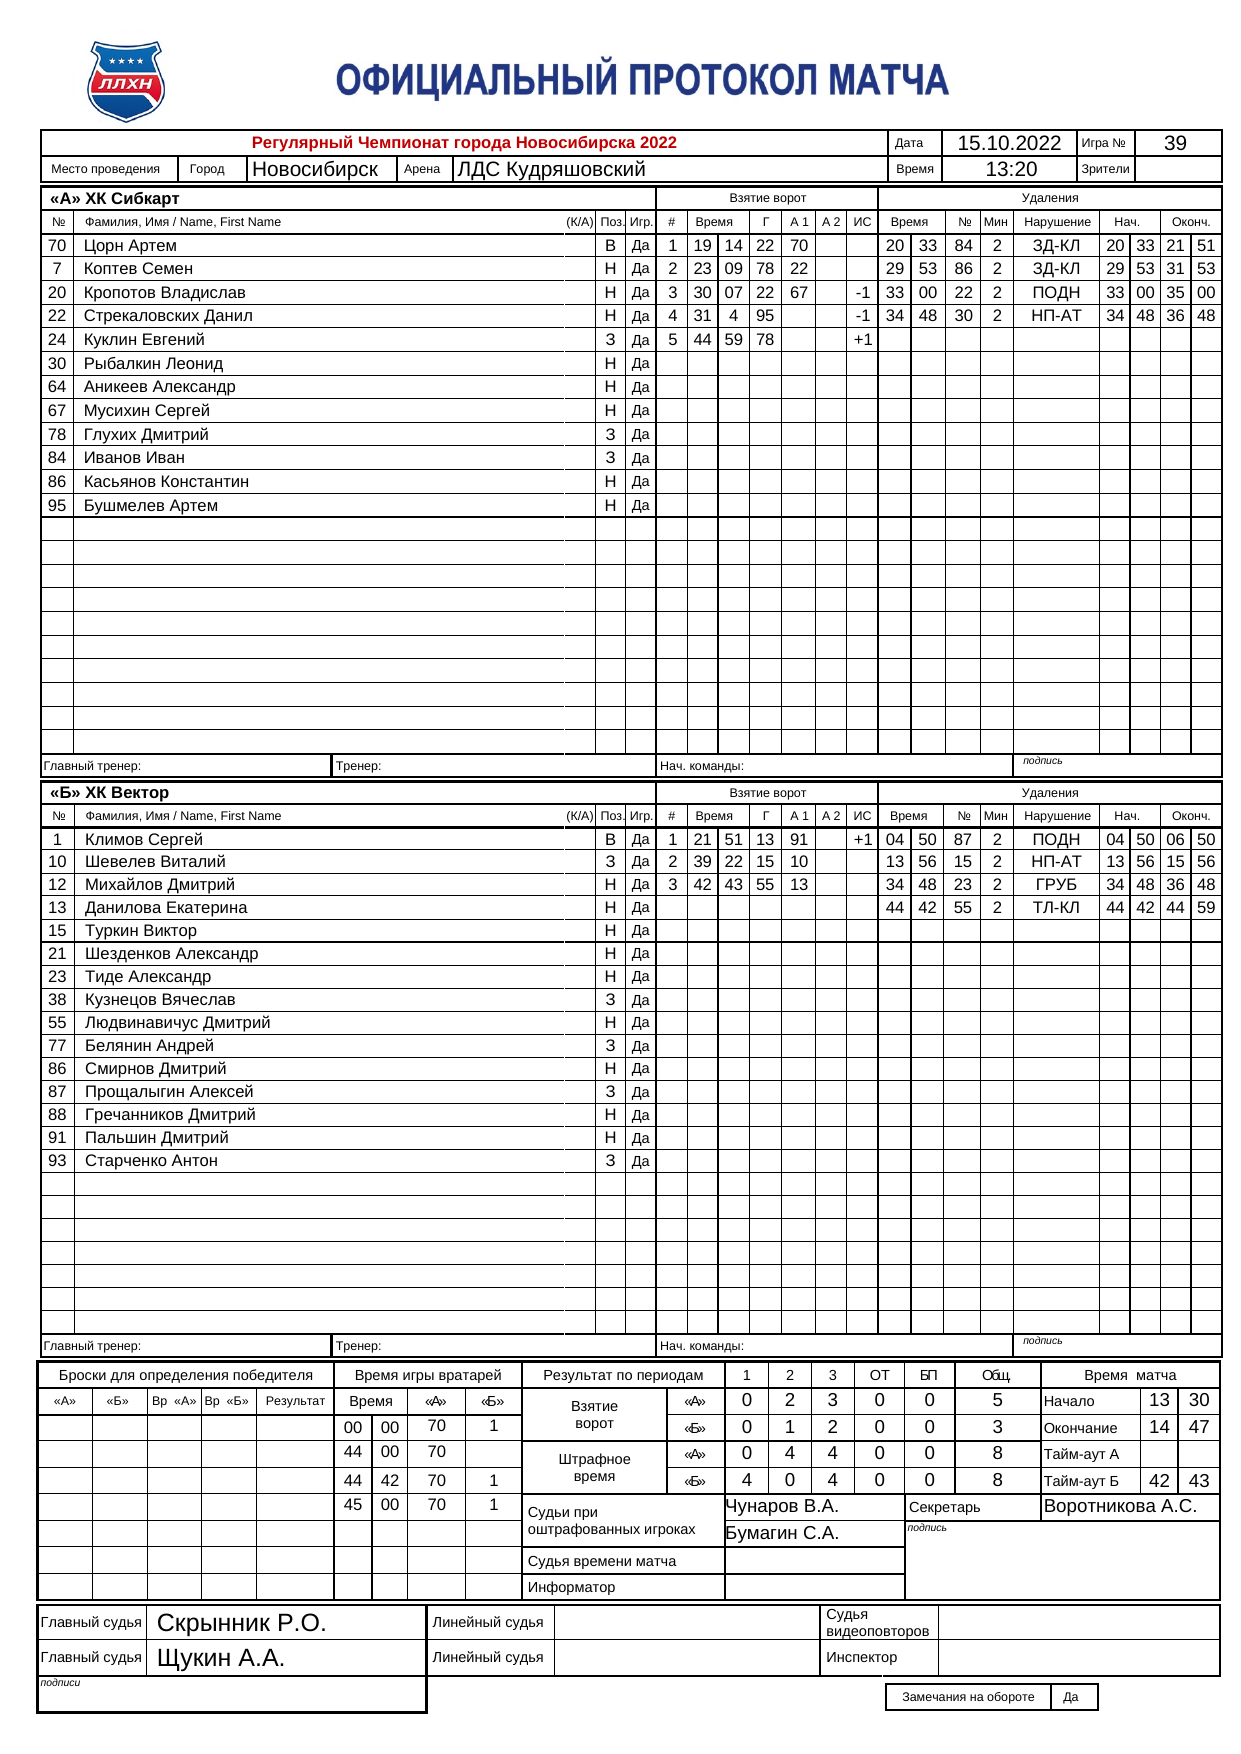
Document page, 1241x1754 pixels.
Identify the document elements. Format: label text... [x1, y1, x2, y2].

table_cell 2 [981, 850, 1013, 872]
table_cell [1192, 636, 1221, 658]
table_cell [657, 966, 687, 987]
table_cell [1131, 328, 1160, 351]
table_cell Да [626, 494, 655, 516]
table_cell Рыбалкин Леонид [74, 352, 564, 374]
table_cell [1192, 352, 1221, 374]
table_cell [1100, 659, 1129, 682]
table_cell Н [596, 352, 625, 374]
table_cell [596, 565, 625, 587]
table_cell [816, 328, 846, 351]
table_cell [912, 1288, 943, 1310]
table_cell [1161, 659, 1190, 682]
table_cell Куклин Евгений [74, 328, 564, 351]
table_cell [847, 1242, 877, 1264]
table_cell Н [596, 281, 625, 303]
table_cell 0 [855, 1442, 904, 1467]
table_cell Поз. [596, 211, 625, 233]
table_cell [565, 896, 595, 918]
table_cell [1179, 1441, 1219, 1467]
table_cell 07 [719, 281, 749, 303]
table_cell [782, 565, 815, 587]
table_cell [1131, 1173, 1160, 1195]
table_cell [750, 446, 781, 469]
table_cell 5 [956, 1389, 1040, 1413]
table_cell [879, 1035, 910, 1057]
table_cell [657, 376, 687, 398]
table_cell Нач. команды: [657, 755, 1012, 776]
table_cell [565, 281, 595, 303]
table_cell 70 [408, 1416, 465, 1440]
table_cell [981, 1242, 1013, 1264]
table_cell [719, 1081, 749, 1103]
table_cell [93, 1416, 147, 1440]
table_cell 55 [944, 896, 980, 918]
table_cell [816, 1127, 846, 1149]
table_cell [75, 1288, 564, 1310]
table_cell [1192, 707, 1221, 729]
table_cell [657, 1058, 687, 1079]
table_cell [688, 494, 717, 516]
table_cell # [657, 805, 687, 826]
table_cell [816, 966, 846, 987]
table_cell [782, 494, 815, 516]
table_cell [688, 1035, 717, 1057]
table_cell 29 [879, 257, 910, 280]
table_cell [466, 1574, 521, 1599]
table_cell [75, 1219, 564, 1241]
table_cell Время [879, 805, 943, 826]
table_cell 34 [1100, 305, 1129, 327]
table_cell [782, 989, 815, 1011]
table_cell Линейный судья [428, 1640, 554, 1675]
table_cell 56 [1192, 850, 1221, 872]
table_cell [626, 541, 655, 564]
table_cell [847, 399, 877, 422]
table_cell [565, 1242, 595, 1264]
table_cell [39, 1468, 92, 1493]
table_cell [1131, 470, 1160, 493]
table_cell 48 [1192, 305, 1221, 327]
table_cell 15 [42, 920, 74, 941]
table_cell [750, 1311, 781, 1333]
table_cell 95 [750, 305, 781, 327]
table_cell [750, 1035, 781, 1057]
table_cell [1100, 376, 1129, 398]
table_cell [1131, 1012, 1160, 1033]
table_cell Гречанников Дмитрий [75, 1104, 564, 1126]
table_cell 4 [726, 1468, 768, 1493]
table_cell [879, 683, 910, 706]
table_cell Да [626, 943, 655, 964]
table_cell 15 [750, 850, 781, 872]
table_cell [42, 659, 73, 682]
table_cell «Б » [466, 1389, 521, 1413]
table_cell [1100, 636, 1129, 658]
table_cell [782, 1058, 815, 1079]
table_cell [1014, 659, 1099, 682]
table_cell [148, 1547, 201, 1573]
table_cell 2 [981, 874, 1013, 895]
table_cell Да [626, 470, 655, 493]
table_cell [782, 1081, 815, 1103]
table_cell [148, 1521, 201, 1546]
table_cell 48 [912, 874, 943, 895]
table_cell 42 [373, 1468, 407, 1493]
table_cell [1192, 659, 1221, 682]
table_cell [565, 1311, 595, 1333]
table_cell З [596, 423, 625, 445]
table_cell Судьи при оштрафованных игроках [523, 1495, 724, 1546]
table_cell [981, 683, 1013, 706]
table_cell 35 [1161, 281, 1190, 303]
table_cell 38 [42, 989, 74, 1011]
table_cell [1192, 1265, 1221, 1287]
table_cell [981, 1196, 1013, 1218]
table_cell [1161, 352, 1190, 374]
table_header «Б» ХК Вектор [42, 783, 655, 803]
table_cell [912, 943, 943, 964]
table_cell -1 [847, 281, 877, 303]
table_cell 3 [657, 874, 687, 895]
table_cell [626, 1219, 655, 1241]
table_cell [688, 352, 717, 374]
table_cell [1014, 612, 1099, 634]
table_cell [782, 966, 815, 987]
table_cell [981, 659, 1013, 682]
table_cell 8 [956, 1468, 1040, 1493]
table_cell [1100, 352, 1129, 374]
table_cell [782, 707, 815, 729]
table_cell Да [626, 305, 655, 327]
table_cell [1161, 943, 1190, 964]
table_cell [688, 636, 717, 658]
table_cell ПОДН [1014, 281, 1099, 303]
table_cell [657, 423, 687, 445]
table_cell [847, 470, 877, 493]
table_cell Да [626, 376, 655, 398]
table_cell [657, 707, 687, 729]
table_cell [847, 1173, 877, 1195]
table_cell [879, 446, 910, 469]
table_cell [1014, 943, 1099, 964]
table_cell [726, 1575, 904, 1599]
table_cell [657, 1219, 687, 1241]
table_cell [657, 1196, 687, 1218]
table_cell [816, 1081, 846, 1103]
table_cell [565, 328, 595, 351]
table_cell Да [626, 874, 655, 895]
table_cell 21 [42, 943, 74, 964]
table_cell [1100, 943, 1129, 964]
table_cell [1131, 1127, 1160, 1149]
table_cell [981, 470, 1013, 493]
table_cell [657, 588, 687, 611]
table_cell [1192, 1288, 1221, 1310]
table_cell [847, 850, 877, 872]
table_cell [565, 943, 595, 964]
table_cell [847, 896, 877, 918]
table_cell Воротникова А.С. [1042, 1495, 1219, 1520]
table_cell [1100, 730, 1129, 753]
table_cell [688, 659, 717, 682]
table_cell 23 [944, 874, 980, 895]
table_cell [1161, 1104, 1190, 1126]
table_cell [657, 636, 687, 658]
table_cell З [596, 1081, 625, 1103]
table_cell 44 [335, 1468, 371, 1493]
table_cell [946, 328, 980, 351]
table_cell Тайм-аут Б [1042, 1468, 1140, 1493]
table_cell [847, 683, 877, 706]
table_cell Н [596, 470, 625, 493]
table_cell [1100, 1035, 1129, 1057]
table_cell [816, 1242, 846, 1264]
table_cell Секретарь [906, 1495, 1040, 1520]
table_cell [1161, 707, 1190, 729]
table_cell [1192, 966, 1221, 987]
table_header Да [1052, 1685, 1097, 1709]
table_cell [42, 541, 73, 564]
table_cell [946, 683, 980, 706]
table_cell Фамилия, Имя / Name, First Name [75, 805, 565, 826]
table_cell [1161, 636, 1190, 658]
table_cell 22 [946, 281, 980, 303]
table_cell [719, 896, 749, 918]
table_cell [944, 1035, 980, 1057]
table_cell [626, 707, 655, 729]
table_cell [981, 1265, 1013, 1287]
table_cell 33 [879, 281, 910, 303]
table_cell [847, 446, 877, 469]
table_cell [816, 235, 846, 256]
table_cell 2 [981, 281, 1013, 303]
table_cell [565, 352, 595, 374]
table_cell [565, 1104, 595, 1126]
table_cell [1161, 1035, 1190, 1057]
table_cell 78 [750, 257, 781, 280]
table_cell [626, 1265, 655, 1287]
table_cell 29 [1100, 257, 1129, 280]
table_cell [981, 943, 1013, 964]
table_cell [42, 588, 73, 611]
table_cell [1014, 1219, 1099, 1241]
table_cell З [596, 850, 625, 872]
table_cell [373, 1574, 407, 1599]
table_cell В [596, 235, 625, 256]
table_cell [782, 328, 815, 351]
table_cell [946, 588, 980, 611]
table_cell [912, 376, 945, 398]
table_cell [879, 399, 910, 422]
table_cell [1014, 1196, 1099, 1218]
table_cell Да [626, 446, 655, 469]
table_cell Пальшин Дмитрий [75, 1127, 564, 1149]
table_cell 87 [42, 1081, 74, 1103]
table_cell Людвинавичус Дмитрий [75, 1012, 564, 1033]
table_cell 70 [42, 235, 73, 256]
table_cell Шевелев Виталий [75, 850, 564, 872]
table_cell [1131, 376, 1160, 398]
table_cell [657, 446, 687, 469]
table_cell 48 [912, 305, 945, 327]
table_cell 09 [719, 257, 749, 280]
table_cell [1161, 541, 1190, 564]
table_cell 06 [1161, 829, 1190, 849]
table_cell [688, 683, 717, 706]
table_cell [847, 874, 877, 895]
table_cell [1014, 1288, 1099, 1310]
table_cell [912, 352, 945, 374]
table_cell Тиде Александр [75, 966, 564, 987]
table_cell 59 [1192, 896, 1221, 918]
table_cell [879, 1104, 910, 1126]
table_cell 44 [1161, 896, 1190, 918]
table_cell [408, 1521, 465, 1546]
table_cell [657, 1127, 687, 1149]
table_cell Главный судья [39, 1606, 146, 1639]
table_cell [847, 1288, 877, 1310]
table_cell [202, 1521, 256, 1546]
table_cell [750, 399, 781, 422]
table_cell [944, 1173, 980, 1195]
table_cell [816, 1173, 846, 1195]
table_cell [816, 989, 846, 1011]
table_cell [981, 541, 1013, 564]
table_cell [202, 1547, 256, 1573]
picture [5, 28, 1179, 129]
table_cell [657, 920, 687, 941]
table_cell 1 [466, 1416, 521, 1440]
table_cell Н [596, 376, 625, 398]
table_cell [946, 541, 980, 564]
table_cell [816, 1012, 846, 1033]
table_cell [1161, 1219, 1190, 1241]
table_cell [782, 1173, 815, 1195]
table_cell [1100, 1173, 1129, 1195]
table_cell [596, 730, 625, 753]
table_cell [981, 636, 1013, 658]
table_header Дата [889, 131, 941, 155]
table_cell [688, 612, 717, 634]
table_cell [946, 446, 980, 469]
table_cell Г [750, 805, 781, 826]
table_cell 00 [373, 1416, 407, 1440]
table_cell [750, 376, 781, 398]
table_cell 1 [466, 1494, 521, 1520]
table_cell 36 [1161, 305, 1190, 327]
table_cell [944, 1058, 980, 1079]
table_cell [912, 1150, 943, 1172]
table_cell 2 [812, 1415, 854, 1440]
table_cell [816, 943, 846, 964]
table_cell +1 [847, 328, 877, 351]
table_cell 91 [42, 1127, 74, 1149]
table_cell [847, 352, 877, 374]
table_cell Взятие ворот [523, 1389, 666, 1440]
table_cell [257, 1494, 333, 1520]
table_cell [1100, 1012, 1129, 1033]
table_cell 84 [42, 446, 73, 469]
table_cell [148, 1574, 201, 1599]
table_cell [75, 1196, 564, 1218]
table_cell [257, 1416, 333, 1440]
table_cell [981, 1012, 1013, 1033]
table_cell [657, 989, 687, 1011]
table_cell [719, 470, 749, 493]
table_cell [1131, 352, 1160, 374]
table_cell [657, 683, 687, 706]
table_cell 30 [688, 281, 717, 303]
table_cell [847, 541, 877, 564]
table_cell 2 [769, 1389, 811, 1413]
table_cell [719, 943, 749, 964]
table_cell [944, 1012, 980, 1033]
table_cell [596, 588, 625, 611]
table_cell [1014, 470, 1099, 493]
table_cell Арена [398, 157, 452, 181]
table_cell [719, 683, 749, 706]
table_cell [816, 896, 846, 918]
table_cell [565, 966, 595, 987]
table_cell [1014, 966, 1099, 987]
table_cell [750, 1288, 781, 1310]
table_cell 86 [42, 470, 73, 493]
table_cell 23 [42, 966, 74, 987]
table_cell [657, 399, 687, 422]
table_cell [1014, 565, 1099, 587]
table_cell [1192, 446, 1221, 469]
table_cell [912, 1035, 943, 1057]
table_cell [719, 636, 749, 658]
table_cell [782, 1127, 815, 1149]
table_cell [688, 1173, 717, 1195]
table_cell [688, 1288, 717, 1310]
table_cell [912, 1012, 943, 1033]
table_cell [946, 659, 980, 682]
table_cell (К/А) [565, 805, 595, 826]
table_cell 0 [769, 1468, 811, 1493]
table_cell [688, 1058, 717, 1079]
table_cell [750, 989, 781, 1011]
table_cell [565, 1219, 595, 1241]
table_cell 3 [657, 281, 687, 303]
table_cell [782, 518, 815, 540]
table_cell Нач. [1100, 211, 1160, 233]
table_cell 12 [42, 874, 74, 895]
table_cell [912, 1081, 943, 1103]
table_cell [202, 1468, 256, 1493]
table_cell [555, 1606, 819, 1639]
table_cell 42 [1131, 896, 1160, 918]
table_cell [944, 966, 980, 987]
table_cell [1161, 470, 1190, 493]
table_cell [816, 281, 846, 303]
table_cell [879, 1311, 910, 1333]
table_cell [565, 1150, 595, 1172]
table_cell [879, 541, 910, 564]
table_cell [565, 829, 595, 849]
table_cell [257, 1521, 333, 1546]
table_cell [816, 829, 846, 849]
table_cell [1100, 423, 1129, 445]
table_cell [1131, 989, 1160, 1011]
table_cell [1161, 518, 1190, 540]
table_cell 56 [1131, 850, 1160, 872]
table_cell [1161, 1012, 1190, 1033]
table_cell [1136, 157, 1221, 181]
table_cell [847, 707, 877, 729]
table_cell Поз. [596, 805, 625, 826]
table_cell [466, 1441, 521, 1467]
table_cell [626, 588, 655, 611]
table_cell 44 [688, 328, 717, 351]
table_cell [42, 707, 73, 729]
table_cell Бумагин С.А. [726, 1521, 904, 1546]
table_cell [688, 943, 717, 964]
table_cell [847, 730, 877, 753]
table_cell 00 [1192, 281, 1221, 303]
table_cell [879, 1196, 910, 1218]
table_cell [946, 376, 980, 398]
table_cell [782, 1150, 815, 1172]
table_cell [981, 966, 1013, 987]
table_cell [1131, 423, 1160, 445]
table_cell [816, 1288, 846, 1310]
table_cell [202, 1416, 256, 1440]
table_cell [1161, 612, 1190, 634]
table_cell 0 [905, 1468, 954, 1493]
table_cell [555, 1640, 819, 1675]
table_cell [981, 352, 1013, 374]
table_cell [688, 518, 717, 540]
table_cell [719, 1288, 749, 1310]
table_cell [657, 659, 687, 682]
table_cell [1192, 470, 1221, 493]
table_cell [688, 1311, 717, 1333]
table_cell 1 [769, 1415, 811, 1440]
table_cell [1014, 1081, 1099, 1103]
table_cell Аникеев Александр [74, 376, 564, 398]
table_cell 93 [42, 1150, 74, 1172]
table_cell [1131, 1104, 1160, 1126]
table_cell [912, 1104, 943, 1126]
table_cell [750, 1219, 781, 1241]
table_cell [879, 328, 910, 351]
table_cell [847, 376, 877, 398]
table_cell [626, 636, 655, 658]
table_cell [816, 850, 846, 872]
table_cell 22 [782, 257, 815, 280]
table_cell [981, 1058, 1013, 1079]
table_cell [39, 1521, 92, 1546]
table_cell [39, 1547, 92, 1573]
table_cell Оконч. [1161, 805, 1221, 826]
table_cell 51 [1192, 235, 1221, 256]
table_cell 4 [812, 1442, 854, 1467]
table_cell [148, 1416, 201, 1440]
table_cell Н [596, 305, 625, 327]
table_cell [688, 896, 717, 918]
table_cell [816, 565, 846, 587]
table_cell Да [626, 1104, 655, 1126]
table_cell [1014, 1265, 1099, 1287]
table_cell Время [688, 211, 749, 233]
table_cell 55 [750, 874, 781, 895]
table_cell [879, 494, 910, 516]
table_cell [944, 1150, 980, 1172]
table_cell Коптев Семен [74, 257, 564, 280]
table_cell [750, 730, 781, 753]
table_cell [981, 1173, 1013, 1195]
table_cell [879, 1173, 910, 1195]
table_cell [912, 612, 945, 634]
table_cell [981, 588, 1013, 611]
table_cell [257, 1547, 333, 1573]
table_header Замечания на обороте [887, 1685, 1050, 1709]
table_cell [1014, 707, 1099, 729]
table_cell [782, 612, 815, 634]
table_cell 30 [42, 352, 73, 374]
table_cell 91 [782, 829, 815, 849]
table_header Результат по периодам [523, 1363, 724, 1387]
table_cell [816, 659, 846, 682]
table_cell [93, 1441, 147, 1467]
table_cell [719, 1150, 749, 1172]
table_cell [1192, 376, 1221, 398]
table_cell 77 [42, 1035, 74, 1057]
table_cell [912, 328, 945, 351]
table_cell Время [335, 1389, 407, 1413]
table_cell [257, 1441, 333, 1467]
table_cell [782, 1012, 815, 1033]
table_cell Да [626, 966, 655, 987]
table_cell [816, 588, 846, 611]
table_header Удаления [879, 188, 1221, 209]
table_cell [816, 446, 846, 469]
table_cell [719, 588, 749, 611]
table_cell [688, 730, 717, 753]
table_cell ЗД-КЛ [1014, 235, 1099, 256]
table_cell Шезденков Александр [75, 943, 564, 964]
table_cell [719, 966, 749, 987]
table_cell 22 [42, 305, 73, 327]
table_cell 14 [719, 235, 749, 256]
table_cell [1192, 1311, 1221, 1333]
table_cell [657, 470, 687, 493]
table_header Удаления [879, 783, 1221, 803]
table_cell [373, 1521, 407, 1546]
table_cell [847, 1035, 877, 1057]
table_cell «А» [39, 1389, 92, 1413]
table_cell Время [879, 211, 945, 233]
table_cell Касьянов Константин [74, 470, 564, 493]
table_cell [1161, 494, 1190, 516]
table_cell [1100, 920, 1129, 941]
table_header Взятие ворот [657, 188, 877, 209]
table_cell [626, 1242, 655, 1264]
table_cell 33 [1131, 235, 1160, 256]
table_cell 7 [42, 257, 73, 280]
table_cell [944, 943, 980, 964]
table_cell # [657, 211, 687, 233]
table_cell [912, 1127, 943, 1149]
table_cell 42 [688, 874, 717, 895]
table_cell [719, 1219, 749, 1241]
table_cell [148, 1494, 201, 1520]
table_cell [981, 1150, 1013, 1172]
table_cell [847, 1127, 877, 1149]
table_cell [688, 1127, 717, 1149]
table_cell [782, 376, 815, 398]
table_cell [657, 1288, 687, 1310]
table_cell [719, 1104, 749, 1126]
table_header «А» ХК Сибкарт [42, 188, 655, 209]
table_cell [1131, 1058, 1160, 1079]
table_cell Да [626, 328, 655, 351]
table_cell [816, 541, 846, 564]
table_cell [1131, 541, 1160, 564]
table_cell [657, 352, 687, 374]
table_cell [946, 470, 980, 493]
table_cell [626, 1311, 655, 1333]
table_cell [912, 518, 945, 540]
table_cell [782, 399, 815, 422]
table_cell [912, 423, 945, 445]
table_cell [847, 612, 877, 634]
table_cell [944, 1265, 980, 1287]
table_cell [816, 1035, 846, 1057]
table_cell [75, 1173, 564, 1195]
table_cell [883, 1677, 1220, 1681]
table_cell [42, 1288, 74, 1310]
table_cell [565, 588, 595, 611]
table_cell [1014, 1311, 1099, 1333]
table_cell В [596, 829, 625, 849]
table_cell Да [626, 352, 655, 374]
table_cell Кропотов Владислав [74, 281, 564, 303]
table_cell [565, 257, 595, 280]
table_cell [782, 470, 815, 493]
table_cell [750, 1173, 781, 1195]
table_cell [981, 423, 1013, 445]
table_cell [981, 1219, 1013, 1241]
table_cell Н [596, 1104, 625, 1126]
table_cell [816, 1150, 846, 1172]
table_cell [1014, 730, 1099, 753]
table_cell [688, 423, 717, 445]
table_cell [1131, 565, 1160, 587]
table_cell [1131, 683, 1160, 706]
table_cell 10 [782, 850, 815, 872]
table_cell [816, 257, 846, 280]
table_cell «Б» [668, 1468, 724, 1493]
table_cell 1 [42, 829, 74, 849]
table_cell [1192, 1219, 1221, 1241]
table_cell Главный тренер: [42, 755, 330, 776]
table_cell [565, 1012, 595, 1033]
table_cell [1192, 1242, 1221, 1264]
table_cell Да [626, 399, 655, 422]
table_cell Город [179, 157, 246, 181]
table_cell [879, 1081, 910, 1103]
table_cell [42, 612, 73, 634]
table_cell [816, 1265, 846, 1287]
table_cell [335, 1547, 371, 1573]
table_cell [1131, 1242, 1160, 1264]
table_cell «А» [668, 1442, 724, 1467]
table_cell [719, 541, 749, 564]
table_cell [847, 235, 877, 256]
table_cell [847, 1012, 877, 1033]
table_cell [944, 920, 980, 941]
table_cell 13 [42, 896, 74, 918]
table_cell [565, 1265, 595, 1287]
table_cell [74, 659, 564, 682]
table_cell [565, 565, 595, 587]
table_cell 00 [335, 1416, 371, 1440]
table_cell [565, 376, 595, 398]
table_cell [373, 1547, 407, 1573]
table_cell 0 [855, 1415, 904, 1440]
table_cell [981, 989, 1013, 1011]
table_cell Мин [981, 805, 1013, 826]
table_cell [626, 518, 655, 540]
table_cell [782, 1242, 815, 1264]
table_cell [879, 707, 910, 729]
table_header 2 [769, 1363, 811, 1387]
table_cell [565, 1035, 595, 1057]
table_cell [1192, 683, 1221, 706]
table_cell Судья времени матча [523, 1548, 724, 1573]
table_cell Иванов Иван [74, 446, 564, 469]
table_cell [1014, 683, 1099, 706]
table_cell [1100, 565, 1129, 587]
table_cell [74, 730, 564, 753]
table_cell [688, 1150, 717, 1172]
table_cell «Б» [93, 1389, 147, 1413]
table_cell [879, 518, 910, 540]
table_cell [981, 518, 1013, 540]
table_cell «А» [668, 1389, 724, 1413]
table_cell Кузнецов Вячеслав [75, 989, 564, 1011]
table_cell А 2 [816, 805, 846, 826]
table_cell [750, 707, 781, 729]
table_cell [1014, 1035, 1099, 1057]
table_cell [626, 612, 655, 634]
table_cell [42, 518, 73, 540]
table_cell Н [596, 966, 625, 987]
table_cell [657, 494, 687, 516]
table_cell 87 [944, 829, 980, 849]
table_cell [1192, 1173, 1221, 1195]
table_cell [1100, 1219, 1129, 1241]
table_cell [750, 943, 781, 964]
table_cell З [596, 446, 625, 469]
table_cell 64 [42, 376, 73, 398]
table_cell [946, 518, 980, 540]
table_cell [74, 518, 564, 540]
table_cell [847, 1265, 877, 1287]
table_cell [719, 565, 749, 587]
table_cell 22 [750, 235, 781, 256]
table_cell [42, 683, 73, 706]
table_cell [1131, 1150, 1160, 1172]
table_cell [1192, 423, 1221, 445]
table_cell [626, 1173, 655, 1195]
table_cell [1131, 943, 1160, 964]
table_cell [42, 1173, 74, 1195]
table_cell [42, 1196, 74, 1218]
table_cell 10 [42, 850, 74, 872]
table_cell [946, 399, 980, 422]
table_cell [816, 1104, 846, 1126]
table_cell Линейный судья [428, 1606, 554, 1639]
table_cell [596, 541, 625, 564]
table_cell [944, 1311, 980, 1333]
table_cell 4 [719, 305, 749, 327]
table_cell [1161, 1173, 1190, 1195]
table_header 39 [1136, 131, 1221, 155]
table_cell [1014, 1242, 1099, 1264]
table_cell [719, 1311, 749, 1333]
table_cell [912, 707, 945, 729]
table_cell [565, 989, 595, 1011]
table_cell [719, 1173, 749, 1195]
table_cell [981, 920, 1013, 941]
table_cell [879, 1012, 910, 1033]
table_cell [688, 446, 717, 469]
table_cell [466, 1547, 521, 1573]
table_cell [1100, 966, 1129, 987]
table_cell [750, 659, 781, 682]
table_cell [1161, 328, 1190, 351]
table_cell [42, 1265, 74, 1287]
table_cell [816, 920, 846, 941]
table_cell [912, 565, 945, 587]
table_cell З [596, 1035, 625, 1057]
table_cell [981, 376, 1013, 398]
table_cell Новосибирск [248, 157, 396, 181]
table_cell [1192, 565, 1221, 587]
table_cell [912, 588, 945, 611]
table_cell № [42, 211, 73, 233]
table_cell [1192, 494, 1221, 516]
table_cell 20 [879, 235, 910, 256]
table_cell [750, 966, 781, 987]
table_cell [1014, 920, 1099, 941]
table_cell 70 [408, 1441, 465, 1467]
table_cell [1100, 989, 1129, 1011]
table_cell [782, 659, 815, 682]
table_cell [816, 352, 846, 374]
table_cell [657, 1104, 687, 1126]
table_cell 50 [1131, 829, 1160, 849]
table_cell [879, 470, 910, 493]
table_cell [335, 1574, 371, 1599]
table_cell [565, 1058, 595, 1079]
table_cell [847, 565, 877, 587]
table_cell 31 [1161, 257, 1190, 280]
table_cell [944, 989, 980, 1011]
table_cell [782, 1265, 815, 1287]
table_cell [750, 565, 781, 587]
table_cell А 1 [782, 211, 815, 233]
table_cell Н [596, 257, 625, 280]
table_cell [1161, 683, 1190, 706]
table_cell [1192, 1150, 1221, 1172]
table_cell 4 [657, 305, 687, 327]
table_header Броски для определения победителя [39, 1363, 333, 1387]
table_cell [626, 730, 655, 753]
table_cell 4 [769, 1442, 811, 1467]
table_cell 0 [905, 1389, 954, 1413]
table_cell [596, 518, 625, 540]
table_cell [657, 1265, 687, 1287]
table_cell Да [626, 850, 655, 872]
table_cell [719, 494, 749, 516]
table_cell [565, 707, 595, 729]
table_cell Тренер: [333, 1335, 655, 1356]
table_cell [75, 1242, 564, 1264]
table_cell № [42, 805, 74, 826]
table_cell Нач. [1100, 805, 1160, 826]
table_cell [657, 943, 687, 964]
table_cell [912, 494, 945, 516]
table_cell [782, 1035, 815, 1057]
table_cell Место проведения [42, 157, 177, 181]
table_cell [816, 1311, 846, 1333]
table_cell 47 [1179, 1415, 1219, 1440]
table_cell [981, 328, 1013, 351]
table_cell [719, 352, 749, 374]
table_cell [816, 494, 846, 516]
table_cell 1 [657, 829, 687, 849]
table_cell [565, 1127, 595, 1149]
table_cell [939, 1640, 1219, 1675]
table_cell [626, 1288, 655, 1310]
table_cell 48 [1131, 305, 1160, 327]
table_cell [565, 683, 595, 706]
table_cell [74, 565, 564, 587]
table_cell [879, 1288, 910, 1310]
table_cell Прощалыгин Алексей [75, 1081, 564, 1103]
table_cell 43 [1179, 1468, 1219, 1493]
table_cell [1131, 920, 1160, 941]
table_cell 95 [42, 494, 73, 516]
table_cell [719, 1035, 749, 1057]
table_cell [1192, 943, 1221, 964]
table_cell Н [596, 494, 625, 516]
table_cell 2 [657, 850, 687, 872]
table_cell [39, 1441, 92, 1467]
table_cell [847, 1081, 877, 1103]
table_cell [596, 707, 625, 729]
table_cell [946, 565, 980, 587]
table_cell [782, 683, 815, 706]
table_cell 13 [1141, 1389, 1177, 1413]
table_cell [596, 1288, 625, 1310]
table_cell [750, 1104, 781, 1126]
table_cell [1192, 730, 1221, 753]
table_cell [1100, 1288, 1129, 1310]
table_cell Игр. [626, 805, 655, 826]
table_cell [39, 1574, 92, 1599]
table_cell 13 [782, 874, 815, 895]
table_cell 33 [1100, 281, 1129, 303]
table_cell [408, 1547, 465, 1573]
table_header Время матча [1042, 1363, 1219, 1387]
table_cell [93, 1521, 147, 1546]
table_cell «Б» [668, 1415, 724, 1440]
table_cell [981, 730, 1013, 753]
table_cell Время [688, 805, 749, 826]
table_cell [1161, 966, 1190, 987]
table_cell [879, 920, 910, 941]
table_cell [565, 305, 595, 327]
table_cell [847, 943, 877, 964]
table_cell [719, 920, 749, 941]
table_cell [879, 565, 910, 587]
table_header 3 [812, 1363, 854, 1387]
table_cell [750, 636, 781, 658]
table_cell Время [889, 157, 941, 181]
table_cell [1100, 1311, 1129, 1333]
table_cell 13 [1100, 850, 1129, 872]
table_cell [1100, 1127, 1129, 1149]
table_cell 0 [905, 1442, 954, 1467]
table_cell [912, 1265, 943, 1287]
table_cell 39 [688, 850, 717, 872]
table_cell [1131, 659, 1160, 682]
table_cell [688, 470, 717, 493]
table_cell 44 [335, 1441, 371, 1467]
table_cell [750, 423, 781, 445]
table_cell 19 [688, 235, 717, 256]
table_cell [719, 1196, 749, 1218]
table_cell [688, 1196, 717, 1218]
table_cell [1100, 683, 1129, 706]
table_cell [1014, 328, 1099, 351]
table_cell [626, 565, 655, 587]
table_cell [847, 966, 877, 987]
table_cell [782, 352, 815, 374]
table_cell Да [626, 1058, 655, 1079]
table_cell 55 [42, 1012, 74, 1033]
table_cell 2 [981, 235, 1013, 256]
table_header Регулярный Чемпионат города Новосибирска 2022 [42, 131, 887, 155]
table_cell Н [596, 920, 625, 941]
table_cell [1100, 707, 1129, 729]
table_cell [912, 1219, 943, 1241]
table_cell [782, 920, 815, 941]
table_cell [750, 352, 781, 374]
table_cell [1014, 494, 1099, 516]
table_header БП [905, 1363, 954, 1387]
table_cell [626, 659, 655, 682]
table_cell [1131, 1196, 1160, 1218]
table_cell [782, 636, 815, 658]
table_cell [719, 612, 749, 634]
table_cell [1100, 1104, 1129, 1126]
table_cell [816, 874, 846, 895]
table_cell Да [626, 257, 655, 280]
table_cell 2 [981, 305, 1013, 327]
table_cell 56 [912, 850, 943, 872]
table_cell [879, 1242, 910, 1264]
table_cell [912, 470, 945, 493]
table_cell [1100, 1265, 1129, 1287]
table_cell [1161, 376, 1190, 398]
table_cell 15 [1161, 850, 1190, 872]
table_cell [74, 683, 564, 706]
table_cell Мусихин Сергей [74, 399, 564, 422]
table_cell ИС [847, 805, 877, 826]
table_cell [946, 494, 980, 516]
table_cell [1161, 565, 1190, 587]
table_cell [657, 1242, 687, 1264]
table_cell Чунаров В.А. [726, 1495, 904, 1520]
table_cell [879, 1150, 910, 1172]
table_cell [257, 1468, 333, 1493]
table_cell 23 [688, 257, 717, 280]
table_cell [1192, 920, 1221, 941]
table_cell [719, 1058, 749, 1079]
table_cell [750, 1058, 781, 1079]
table_cell [981, 1104, 1013, 1126]
table_cell [719, 423, 749, 445]
table_cell [596, 683, 625, 706]
table_header Взятие ворот [657, 783, 877, 803]
table_cell 2 [657, 257, 687, 280]
table_cell [1192, 399, 1221, 422]
table_cell [782, 305, 815, 327]
table_cell Белянин Андрей [75, 1035, 564, 1057]
table_cell [1100, 446, 1129, 469]
table_cell [565, 399, 595, 422]
table_cell [879, 1127, 910, 1149]
table_cell [42, 636, 73, 658]
table_cell [981, 707, 1013, 729]
table_cell Да [626, 896, 655, 918]
table_cell 0 [855, 1389, 904, 1413]
table_cell [74, 707, 564, 729]
table_cell [1161, 1288, 1190, 1310]
table_cell [688, 989, 717, 1011]
table_cell 67 [782, 281, 815, 303]
table_cell [202, 1441, 256, 1467]
table_cell [719, 1242, 749, 1264]
table_cell [565, 612, 595, 634]
table_cell [688, 1242, 717, 1264]
table_cell [912, 1196, 943, 1218]
table_cell [1100, 1196, 1129, 1218]
table_cell [596, 659, 625, 682]
table_cell 45 [335, 1494, 371, 1520]
table_cell Да [626, 1012, 655, 1033]
table_cell [816, 399, 846, 422]
table_cell [1161, 1150, 1190, 1172]
table_cell [750, 470, 781, 493]
table_cell Зрители [1078, 157, 1134, 181]
table_cell Главный судья [39, 1640, 146, 1675]
table_cell [1100, 1242, 1129, 1264]
table_cell [596, 1265, 625, 1287]
table_cell [981, 612, 1013, 634]
table_cell [879, 636, 910, 658]
table_cell 42 [912, 896, 943, 918]
table_cell [847, 1104, 877, 1126]
table_cell [148, 1468, 201, 1493]
table_cell 20 [42, 281, 73, 303]
table_cell [726, 1548, 904, 1573]
table_cell [1131, 707, 1160, 729]
table_cell Начало [1042, 1389, 1140, 1413]
table_cell [750, 588, 781, 611]
table_cell 31 [688, 305, 717, 327]
table_cell Михайлов Дмитрий [75, 874, 564, 895]
table_cell [565, 470, 595, 493]
table_cell [42, 1311, 74, 1333]
table_cell [688, 707, 717, 729]
table_cell 78 [750, 328, 781, 351]
table_cell 84 [946, 235, 980, 256]
table_cell [202, 1494, 256, 1520]
table_cell [565, 1173, 595, 1195]
table_cell [750, 1150, 781, 1172]
table_cell Щукин А.А. [147, 1640, 425, 1675]
table_cell Штрафное время [523, 1442, 666, 1493]
table_cell Смирнов Дмитрий [75, 1058, 564, 1079]
table_cell [944, 1104, 980, 1126]
table_cell [816, 612, 846, 634]
table_cell Да [626, 920, 655, 941]
table_cell 0 [726, 1415, 768, 1440]
table_cell [981, 565, 1013, 587]
table_cell [1099, 1682, 1220, 1711]
table_cell [944, 1081, 980, 1103]
table_header 1 [726, 1363, 768, 1387]
table_cell [912, 1311, 943, 1333]
table_cell Да [626, 235, 655, 256]
table_cell [719, 659, 749, 682]
table_cell [750, 920, 781, 941]
table_cell [847, 659, 877, 682]
table_cell [816, 1058, 846, 1079]
table_cell -1 [847, 305, 877, 327]
table_cell [946, 707, 980, 729]
table_cell 30 [1179, 1389, 1219, 1413]
table_cell [1192, 1035, 1221, 1057]
table_cell [688, 1081, 717, 1103]
table_cell [912, 989, 943, 1011]
table_cell [816, 518, 846, 540]
table_cell [1014, 636, 1099, 658]
table_cell [1131, 399, 1160, 422]
table_cell [719, 399, 749, 422]
table_cell [1192, 1081, 1221, 1103]
table_cell 04 [1100, 829, 1129, 849]
table_cell [912, 399, 945, 422]
table_cell [1161, 989, 1190, 1011]
table_cell [1100, 612, 1129, 634]
table_cell [1192, 1104, 1221, 1126]
table_cell [782, 423, 815, 445]
table_cell Фамилия, Имя / Name, First Name [74, 211, 565, 233]
table_cell Тренер: [333, 755, 655, 776]
table_cell [1131, 1265, 1160, 1287]
table_cell [1014, 376, 1099, 398]
table_cell [1014, 1173, 1099, 1195]
table_cell 70 [408, 1494, 465, 1520]
table_cell З [596, 1150, 625, 1172]
table_cell [782, 730, 815, 753]
table_cell 00 [912, 281, 945, 303]
table_cell [565, 446, 595, 469]
table_cell Мин [981, 211, 1013, 233]
table_cell Н [596, 943, 625, 964]
table_cell [688, 1104, 717, 1126]
table_cell Данилова Екатерина [75, 896, 564, 918]
table_cell Тайм-аут А [1042, 1441, 1140, 1467]
table_cell Результат [257, 1389, 333, 1413]
table_cell [719, 730, 749, 753]
table_cell ЗД-КЛ [1014, 257, 1099, 280]
table_cell [1131, 636, 1160, 658]
table_cell [912, 966, 943, 987]
table_cell 22 [719, 850, 749, 872]
table_cell [1192, 612, 1221, 634]
table_cell [782, 588, 815, 611]
table_cell [1131, 1311, 1160, 1333]
table_cell [39, 1416, 92, 1440]
table_cell [750, 541, 781, 564]
table_cell [847, 494, 877, 516]
table_cell [626, 1196, 655, 1218]
table_cell Нарушение [1014, 805, 1099, 826]
table_cell [1100, 399, 1129, 422]
table_cell 20 [1100, 235, 1129, 256]
table_cell Да [626, 423, 655, 445]
table_cell Нарушение [1014, 211, 1099, 233]
table_cell Н [596, 1012, 625, 1033]
table_cell [912, 636, 945, 658]
table_cell [944, 1242, 980, 1264]
table_cell [42, 1242, 74, 1264]
table_cell 34 [879, 874, 910, 895]
table_cell [981, 494, 1013, 516]
table_cell [946, 612, 980, 634]
table_cell 1 [466, 1468, 521, 1493]
table_cell [946, 636, 980, 658]
table_cell [93, 1468, 147, 1493]
table_cell [1161, 1196, 1190, 1218]
table_cell [847, 423, 877, 445]
table_cell [816, 683, 846, 706]
table_cell Н [596, 874, 625, 895]
table_cell [816, 376, 846, 398]
table_cell [1161, 446, 1190, 469]
table_cell [1161, 1058, 1190, 1079]
table_cell Окончание [1042, 1415, 1140, 1440]
table_cell подпись [1014, 1335, 1221, 1356]
table_cell [944, 1288, 980, 1310]
table_cell [879, 989, 910, 1011]
table_cell 00 [1131, 281, 1160, 303]
table_cell 04 [879, 829, 910, 849]
table_cell [847, 257, 877, 280]
table_cell [657, 896, 687, 918]
table_cell 13:20 [943, 157, 1076, 181]
table_cell [879, 423, 910, 445]
table_cell [1192, 1196, 1221, 1218]
table_cell [750, 518, 781, 540]
table_cell [93, 1547, 147, 1573]
table_cell [657, 565, 687, 587]
table_cell [42, 565, 73, 587]
table_cell [981, 1311, 1013, 1333]
table_cell [1014, 399, 1099, 422]
table_cell [657, 541, 687, 564]
table_cell [565, 636, 595, 658]
table_cell 44 [879, 896, 910, 918]
table_cell [1014, 1012, 1099, 1033]
table_cell З [596, 328, 625, 351]
table_cell [750, 612, 781, 634]
table_cell [750, 896, 781, 918]
table_cell [1100, 541, 1129, 564]
table_cell Вр «Б» [202, 1389, 256, 1413]
table_cell [879, 376, 910, 398]
table_cell [1131, 1219, 1160, 1241]
table_cell [946, 730, 980, 753]
table_cell ЛДС Кудряшовский [454, 157, 887, 181]
table_cell [782, 1311, 815, 1333]
table_cell [847, 1196, 877, 1218]
table_cell 13 [750, 829, 781, 849]
table_cell [688, 565, 717, 587]
table_cell 21 [688, 829, 717, 849]
table_cell [1161, 920, 1190, 941]
table_cell [1131, 588, 1160, 611]
table_cell Стрекаловских Данил [74, 305, 564, 327]
table_cell подписи [39, 1677, 425, 1711]
table_cell [565, 874, 595, 895]
table_cell [428, 1677, 882, 1711]
table_cell 2 [981, 896, 1013, 918]
table_cell [565, 423, 595, 445]
table_cell 0 [855, 1468, 904, 1493]
table_cell [74, 588, 564, 611]
table_cell ТЛ-КЛ [1014, 896, 1099, 918]
table_cell [816, 1219, 846, 1241]
table_cell Скрынник Р.О. [147, 1606, 425, 1639]
table_cell Оконч. [1161, 211, 1221, 233]
table_cell [1161, 1081, 1190, 1103]
table_cell [782, 896, 815, 918]
table_cell «А» [408, 1389, 465, 1413]
table_cell [981, 1081, 1013, 1103]
table_cell [1100, 494, 1129, 516]
table_cell [879, 1219, 910, 1241]
table_cell 44 [1100, 896, 1129, 918]
table_cell [688, 588, 717, 611]
table_cell [912, 659, 945, 682]
table_cell [74, 612, 564, 634]
table_cell 00 [373, 1441, 407, 1467]
table_cell [750, 683, 781, 706]
table_cell [847, 636, 877, 658]
table_cell 0 [726, 1389, 768, 1413]
table_cell [782, 943, 815, 964]
table_cell [596, 1311, 625, 1333]
table_cell Главный тренер: [42, 1335, 330, 1356]
table_cell [879, 612, 910, 634]
table_cell [719, 446, 749, 469]
table_cell [408, 1574, 465, 1599]
table_cell [657, 1081, 687, 1103]
table_cell [688, 541, 717, 564]
table_cell [782, 541, 815, 564]
table_cell [879, 659, 910, 682]
table_cell [719, 1012, 749, 1033]
table_cell 53 [1131, 257, 1160, 280]
table_cell [565, 730, 595, 753]
table_cell [657, 1311, 687, 1333]
table_cell [1014, 989, 1099, 1011]
table_cell [75, 1265, 564, 1287]
table_cell [1014, 423, 1099, 445]
table_cell [1192, 518, 1221, 540]
table_cell [981, 1288, 1013, 1310]
table_cell [202, 1574, 256, 1599]
table_cell [750, 1081, 781, 1103]
table_cell [782, 1196, 815, 1218]
table_cell [1131, 612, 1160, 634]
table_cell Н [596, 896, 625, 918]
table_cell [1161, 399, 1190, 422]
table_cell 3 [956, 1415, 1040, 1440]
table_header Игра № [1078, 131, 1134, 155]
table_cell [596, 1196, 625, 1218]
table_cell [657, 612, 687, 634]
table_cell 50 [912, 829, 943, 849]
table_cell 67 [42, 399, 73, 422]
table_cell [596, 636, 625, 658]
table_cell А 1 [782, 805, 815, 826]
table_cell 14 [1141, 1415, 1177, 1440]
table_cell [657, 730, 687, 753]
table_cell [847, 920, 877, 941]
table_cell 43 [719, 874, 749, 895]
table_cell [335, 1521, 371, 1546]
table_cell 48 [1131, 874, 1160, 895]
table_cell [1100, 1081, 1129, 1103]
table_cell 86 [42, 1058, 74, 1079]
table_cell [42, 1219, 74, 1241]
table_cell [847, 1150, 877, 1172]
table_cell [879, 352, 910, 374]
table_cell [75, 1311, 564, 1333]
table_cell [879, 966, 910, 987]
table_cell Да [626, 829, 655, 849]
table_cell № [946, 211, 980, 233]
table_cell [657, 1035, 687, 1057]
table_cell 2 [981, 257, 1013, 280]
table_cell Да [626, 989, 655, 1011]
table_cell 0 [726, 1442, 768, 1467]
table_cell 88 [42, 1104, 74, 1126]
table_header ОТ [855, 1363, 904, 1387]
table_cell [688, 1265, 717, 1287]
table_cell 53 [1192, 257, 1221, 280]
table_cell [688, 1012, 717, 1033]
table_cell [1014, 1104, 1099, 1126]
table_cell НП-АТ [1014, 305, 1099, 327]
table_cell [1192, 1127, 1221, 1149]
table_cell [626, 683, 655, 706]
table_cell подпись [1014, 755, 1221, 776]
table_cell [719, 376, 749, 398]
table_cell З [596, 989, 625, 1011]
table_cell 30 [946, 305, 980, 327]
table_cell [719, 989, 749, 1011]
table_cell [596, 612, 625, 634]
table_cell [1192, 1012, 1221, 1033]
table_cell [596, 1219, 625, 1241]
table_cell 8 [956, 1442, 1040, 1467]
table_cell [657, 1173, 687, 1195]
table_cell Да [626, 1035, 655, 1057]
table_cell [565, 518, 595, 540]
table_cell [657, 1150, 687, 1172]
table_cell [688, 1219, 717, 1241]
table_cell подпись [906, 1522, 1219, 1599]
table_cell [981, 1127, 1013, 1149]
table_cell [1161, 423, 1190, 445]
table_cell [39, 1494, 92, 1520]
table_cell [750, 1265, 781, 1287]
table_cell [981, 446, 1013, 469]
table_cell [782, 446, 815, 469]
table_cell [42, 730, 73, 753]
table_cell НП-АТ [1014, 850, 1099, 872]
table_cell 1 [657, 235, 687, 256]
table_cell [719, 518, 749, 540]
table_cell [596, 1173, 625, 1195]
table_cell Н [596, 1058, 625, 1079]
table_cell [1014, 588, 1099, 611]
table_cell 3 [812, 1389, 854, 1413]
table_cell [466, 1521, 521, 1546]
table_cell № [944, 805, 980, 826]
table_cell 0 [905, 1415, 954, 1440]
table_cell 59 [719, 328, 749, 351]
table_cell [879, 1265, 910, 1287]
table_cell [1100, 588, 1129, 611]
table_cell [847, 1058, 877, 1079]
table_cell [1192, 588, 1221, 611]
table_cell Информатор [523, 1575, 724, 1599]
table_cell [1192, 1058, 1221, 1079]
table_cell [1131, 966, 1160, 987]
table_cell 34 [1100, 874, 1129, 895]
table_cell [912, 730, 945, 753]
table_cell [1014, 1127, 1099, 1149]
table_cell [74, 636, 564, 658]
table_cell А 2 [816, 211, 846, 233]
table_cell [257, 1574, 333, 1599]
table_cell Вр «А» [148, 1389, 201, 1413]
table_cell [565, 850, 595, 872]
table_cell 21 [1161, 235, 1190, 256]
table_cell 42 [1141, 1468, 1177, 1493]
table_cell ИС [847, 211, 877, 233]
table_cell Г [750, 211, 781, 233]
table_header Время игры вратарей [335, 1363, 521, 1387]
table_cell [1161, 1127, 1190, 1149]
table_cell 33 [912, 235, 945, 256]
table_cell [1131, 730, 1160, 753]
table_cell Климов Сергей [75, 829, 564, 849]
table_cell [1100, 328, 1129, 351]
table_cell [688, 966, 717, 987]
table_cell Да [626, 1081, 655, 1103]
table_cell [912, 541, 945, 564]
table_cell 48 [1192, 874, 1221, 895]
table_cell ГРУБ [1014, 874, 1099, 895]
table_cell [847, 588, 877, 611]
table_cell [1014, 1150, 1099, 1172]
table_cell [719, 707, 749, 729]
table_cell [565, 1081, 595, 1103]
table_cell [565, 494, 595, 516]
table_cell [750, 1012, 781, 1033]
table_cell Туркин Виктор [75, 920, 564, 941]
table_cell 22 [750, 281, 781, 303]
table_cell [946, 423, 980, 445]
table_cell [1100, 518, 1129, 540]
table_cell [1141, 1441, 1177, 1467]
table_cell [1014, 541, 1099, 564]
table_cell [657, 1012, 687, 1033]
table_cell [912, 446, 945, 469]
table_cell [1131, 1288, 1160, 1310]
table_cell 53 [912, 257, 945, 280]
table_cell 24 [42, 328, 73, 351]
table_cell Цорн Артем [74, 235, 564, 256]
table_cell [1131, 518, 1160, 540]
table_cell [847, 1311, 877, 1333]
table_cell [912, 1173, 943, 1195]
table_cell 70 [408, 1468, 465, 1493]
table_cell [939, 1606, 1219, 1639]
table_cell (К/А) [565, 211, 595, 233]
table_cell [912, 1058, 943, 1079]
table_cell [782, 1288, 815, 1310]
table_cell 86 [946, 257, 980, 280]
table_cell [688, 920, 717, 941]
table_cell Нач. команды: [657, 1335, 1012, 1356]
table_cell [912, 683, 945, 706]
table_cell Бушмелев Артем [74, 494, 564, 516]
table_cell [1014, 1058, 1099, 1079]
table_cell [565, 920, 595, 941]
table_cell [879, 588, 910, 611]
table_cell [1014, 352, 1099, 374]
table_cell [944, 1196, 980, 1218]
table_cell [1131, 446, 1160, 469]
table_cell [944, 1219, 980, 1241]
table_cell 51 [719, 829, 749, 849]
table_cell [657, 518, 687, 540]
table_cell [981, 399, 1013, 422]
table_cell [1100, 1150, 1129, 1172]
table_cell 5 [657, 328, 687, 351]
table_cell [816, 636, 846, 658]
table_cell [782, 1219, 815, 1241]
table_cell [1192, 541, 1221, 564]
table_cell [1161, 1311, 1190, 1333]
table_cell Судья видеоповторов [821, 1606, 938, 1639]
table_cell [879, 943, 910, 964]
table_cell Да [626, 1150, 655, 1172]
table_cell Глухих Дмитрий [74, 423, 564, 445]
table_cell [565, 659, 595, 682]
table_cell [912, 1242, 943, 1264]
table_cell [879, 1058, 910, 1079]
table_cell 78 [42, 423, 73, 445]
table_cell [816, 423, 846, 445]
table_cell Игр. [626, 211, 655, 233]
table_cell [1161, 588, 1190, 611]
table_cell [847, 518, 877, 540]
table_header Общ. [956, 1363, 1040, 1387]
table_cell Да [626, 281, 655, 303]
table_cell Н [596, 399, 625, 422]
table_cell [816, 707, 846, 729]
table_cell 13 [879, 850, 910, 872]
table_cell [816, 470, 846, 493]
table_cell [565, 235, 595, 256]
table_cell [1161, 730, 1190, 753]
table_cell [148, 1441, 201, 1467]
table_cell [74, 541, 564, 564]
table_cell [565, 1196, 595, 1218]
table_cell [719, 1265, 749, 1287]
table_cell [847, 1219, 877, 1241]
table_cell [816, 1196, 846, 1218]
table_cell [1161, 1242, 1190, 1264]
table_cell [847, 989, 877, 1011]
table_cell Старченко Антон [75, 1150, 564, 1172]
table_cell [816, 730, 846, 753]
table_cell [93, 1574, 147, 1599]
table_cell [1014, 446, 1099, 469]
table_header 15.10.2022 [943, 131, 1076, 155]
table_cell ПОДН [1014, 829, 1099, 849]
table_cell Н [596, 1127, 625, 1149]
table_cell [1192, 328, 1221, 351]
table_cell 36 [1161, 874, 1190, 895]
table_cell [1014, 518, 1099, 540]
table_cell Инспектор [821, 1640, 938, 1675]
table_cell 00 [373, 1494, 407, 1520]
table_cell [750, 1196, 781, 1218]
table_cell [750, 1127, 781, 1149]
table_cell [1131, 1035, 1160, 1057]
table_cell [944, 1127, 980, 1149]
table_cell [1192, 989, 1221, 1011]
table_cell 34 [879, 305, 910, 327]
table_cell [93, 1494, 147, 1520]
table_cell 4 [812, 1468, 854, 1493]
table_cell 15 [944, 850, 980, 872]
table_cell +1 [847, 829, 877, 849]
table_cell 70 [782, 235, 815, 256]
table_cell [565, 541, 595, 564]
table_cell [719, 1127, 749, 1149]
table_cell 50 [1192, 829, 1221, 849]
table_cell [688, 376, 717, 398]
table_cell [596, 1242, 625, 1264]
table_cell [1100, 470, 1129, 493]
table_cell 2 [981, 829, 1013, 849]
table_cell [750, 1242, 781, 1264]
table_cell [688, 399, 717, 422]
table_cell Да [626, 1127, 655, 1149]
table_cell [946, 352, 980, 374]
table_cell [1131, 1081, 1160, 1103]
table_cell [565, 1288, 595, 1310]
table_cell [879, 730, 910, 753]
table_cell [1161, 1265, 1190, 1287]
table_cell [912, 920, 943, 941]
table_cell [1131, 494, 1160, 516]
table_cell [1100, 1058, 1129, 1079]
table_cell [816, 305, 846, 327]
table_cell [782, 1104, 815, 1126]
table_cell [750, 494, 781, 516]
table_cell [981, 1035, 1013, 1057]
